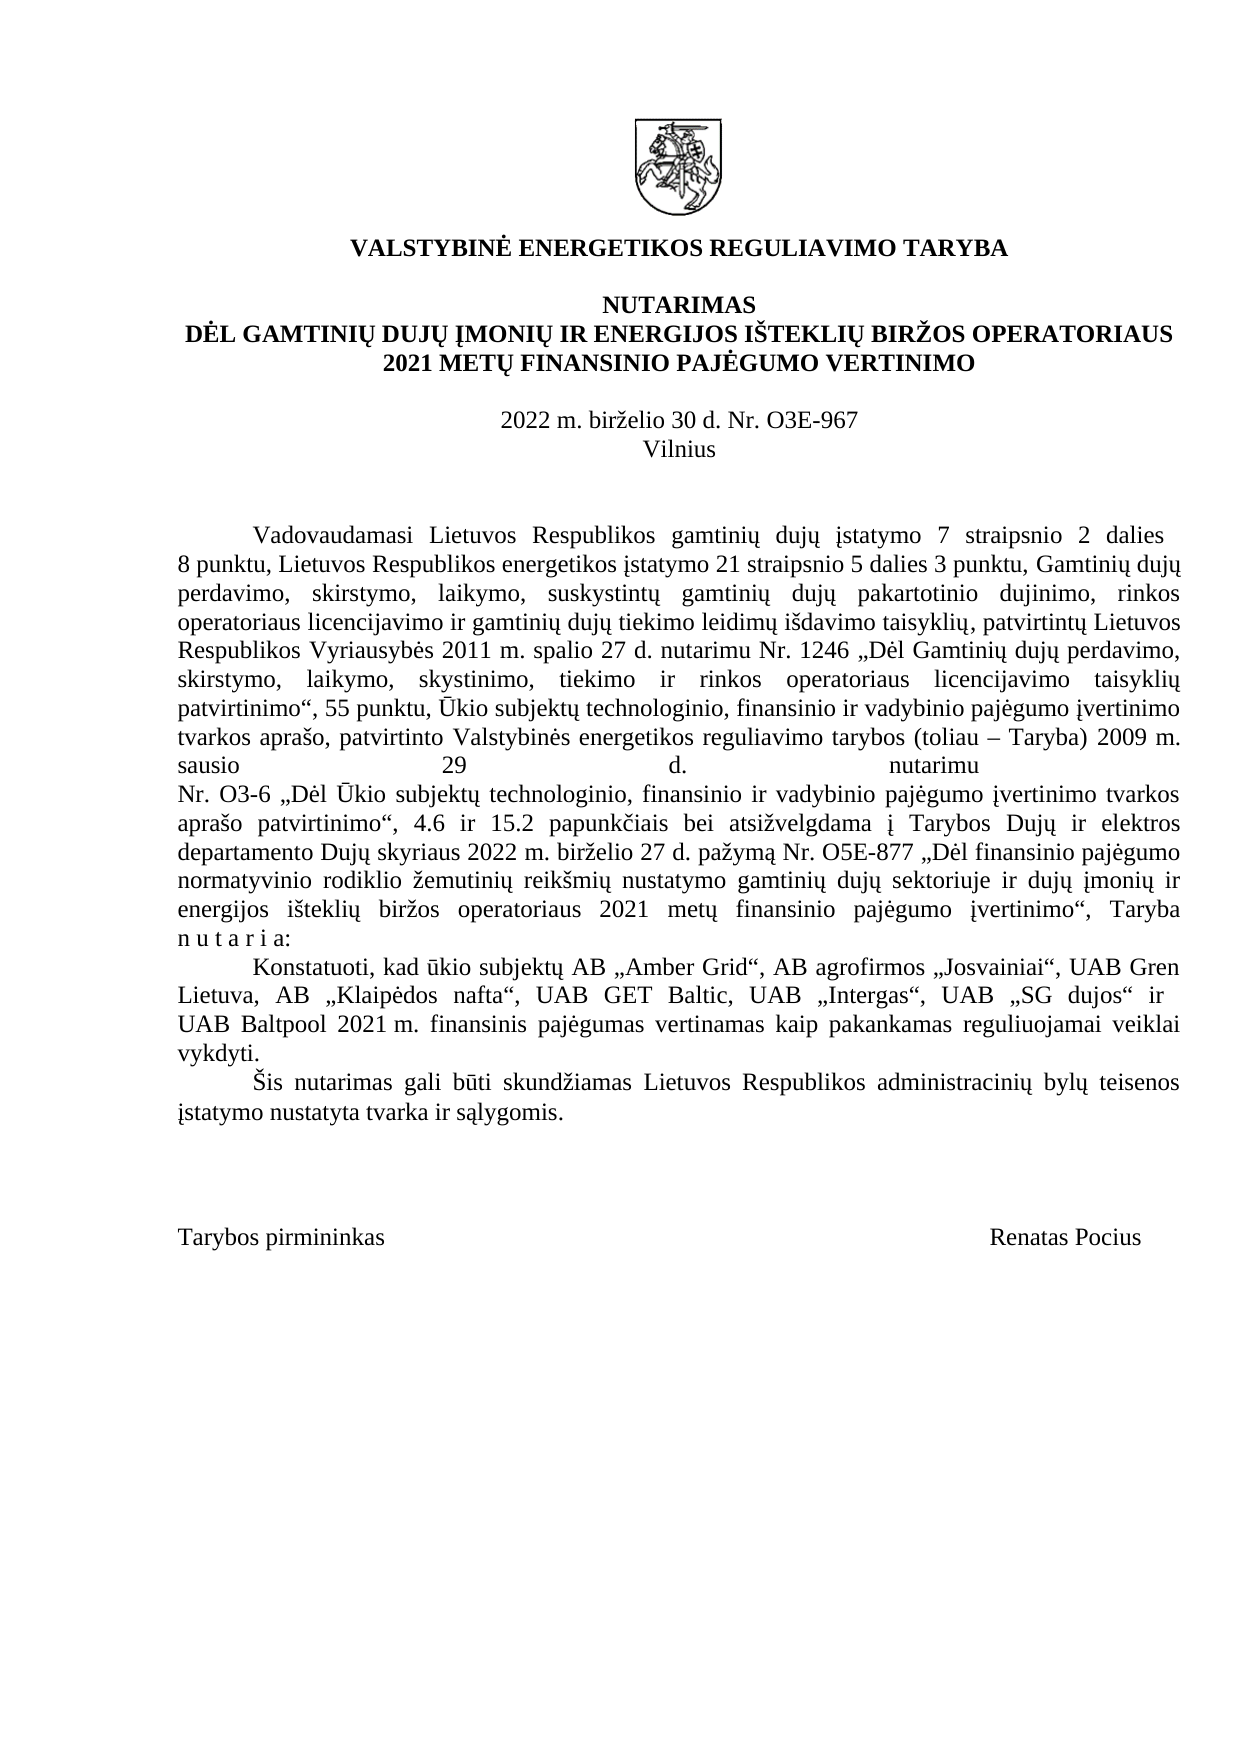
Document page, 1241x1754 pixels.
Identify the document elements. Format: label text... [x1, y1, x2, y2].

text DĖL Gamtinių DUJŲ įmonių ir energijos išteklių biržos operatoriaus 2021 metų finansinio pajėgumo vertinimo [177, 319, 1181, 377]
text Konstatuoti, kad ūkio subjektų AB „Amber Grid“, AB agrofirmos „Josvainiai“, UAB Gren Lietuva, AB „Klaipėdos nafta“, UAB GET Baltic, UAB „Intergas“, UAB „SG dujos“ ir UAB Baltpool 2021 m. finansinis pajėgumas vertinamas kaip pakankamas reguliuojamai veiklai vykdyti. [177, 952, 1181, 1067]
text vALSTYBINĖ ENERGETIKOS reguliavimo taryba [177, 233, 1181, 262]
text Tarybos pirmininkas Renatas Pocius [177, 1222, 1181, 1250]
text Vadovaudamasi Lietuvos Respublikos gamtinių dujų įstatymo 7 straipsnio 2 dalies 8 punktu, Lietuvos Respublikos energetikos įstatymo 21 straipsnio 5 dalies 3 punktu, Gamtinių dujų perdavimo, skirstymo, laikymo, suskystintų gamtinių dujų pakartotinio dujinimo, rinkos operatoriaus licencijavimo ir gamtinių dujų tiekimo leidimų išdavimo taisyklių, patvirtintų Lietuvos Respublikos Vyriausybės 2011 m. spalio 27 d. nutarimu Nr. 1246 „Dėl Gamtinių dujų perdavimo, skirstymo, laikymo, skystinimo, tiekimo ir rinkos operatoriaus licencijavimo taisyklių patvirtinimo“, 55 punktu, Ūkio subjektų technologinio, finansinio ir vadybinio pajėgumo įvertinimo tvarkos aprašo, patvirtinto Valstybinės energetikos reguliavimo tarybos (toliau – Taryba) 2009 m. sausio 29 d. nutarimu Nr. O3-6 „Dėl Ūkio subjektų technologinio, finansinio ir vadybinio pajėgumo įvertinimo tvarkos aprašo patvirtinimo“, 4.6 ir 15.2 papunkčiais bei atsižvelgdama į Tarybos Dujų ir elektros departamento Dujų skyriaus 2022 m. birželio 27 d. pažymą Nr. O5E-877 „Dėl finansinio pajėgumo normatyvinio rodiklio žemutinių reikšmių nustatymo gamtinių dujų sektoriuje ir dujų įmonių ir energijos išteklių biržos operatoriaus 2021 metų finansinio pajėgumo įvertinimo“, Taryba n u t a r i a: [177, 520, 1181, 952]
text NUTARIMAS [177, 290, 1181, 319]
text 2022 m. birželio 30 d. Nr. O3E-967 [177, 405, 1181, 434]
text Vilnius [177, 434, 1181, 463]
text Šis nutarimas gali būti skundžiamas Lietuvos Respublikos administracinių bylų teisenos įstatymo nustatyta tvarka ir sąlygomis. [177, 1067, 1181, 1126]
